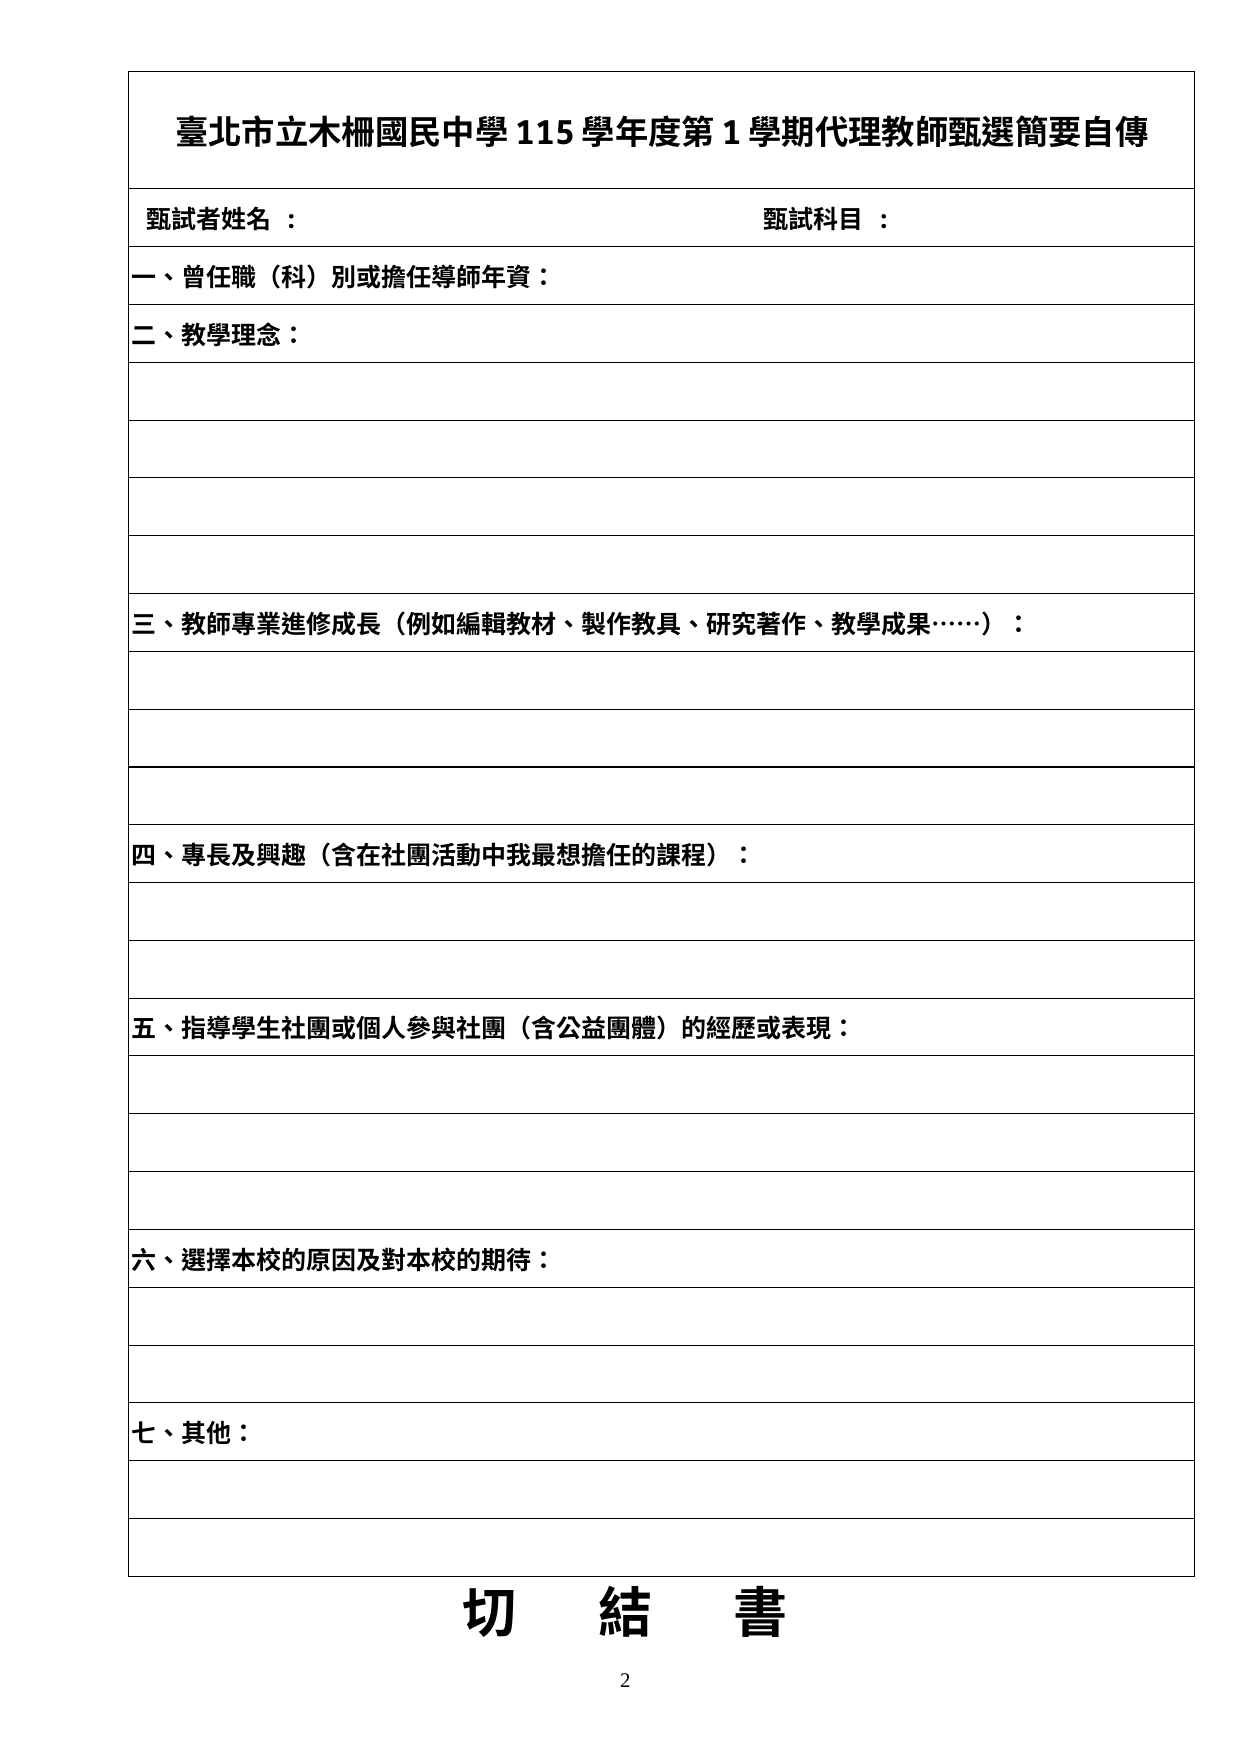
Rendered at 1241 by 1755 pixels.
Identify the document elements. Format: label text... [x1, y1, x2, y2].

table_cell [129, 1114, 1194, 1171]
table_cell [129, 710, 1194, 766]
table_cell 五、指導學生社團或個人參與社團（含公益團體）的經歷或表現： [129, 999, 1194, 1055]
table_cell 三、教師專業進修成長（例如編輯教材、製作教具、研究著作、教學成果……）： [129, 594, 1194, 651]
table_cell [129, 1519, 1194, 1576]
table_cell [129, 1288, 1194, 1344]
table_cell [129, 768, 1194, 824]
table_cell [129, 1172, 1194, 1229]
table_cell [129, 1056, 1194, 1113]
text 切 結 書 [125, 1596, 1125, 1641]
table_cell [129, 1461, 1194, 1518]
table_cell 六、選擇本校的原因及對本校的期待： [129, 1230, 1194, 1287]
table_cell 二、教學理念： [129, 305, 1194, 362]
table_header 臺北市立木柵國民中學115學年度第1學期代理教師甄選簡要自傳 [129, 72, 1194, 188]
table_cell 甄試者姓名 : 甄試科目 : [129, 189, 1194, 246]
table_cell [129, 883, 1194, 940]
table_cell [129, 421, 1194, 477]
table_cell [129, 363, 1194, 419]
table_cell 一、曾任職（科）別或擔任導師年資： [129, 247, 1194, 304]
table_cell 四、專長及興趣（含在社團活動中我最想擔任的課程）： [129, 825, 1194, 882]
table_cell [129, 652, 1194, 708]
table_cell 七、其他： [129, 1403, 1194, 1460]
table_cell [129, 1346, 1194, 1402]
table_cell [129, 478, 1194, 535]
table_cell [129, 941, 1194, 998]
table_cell [129, 536, 1194, 593]
